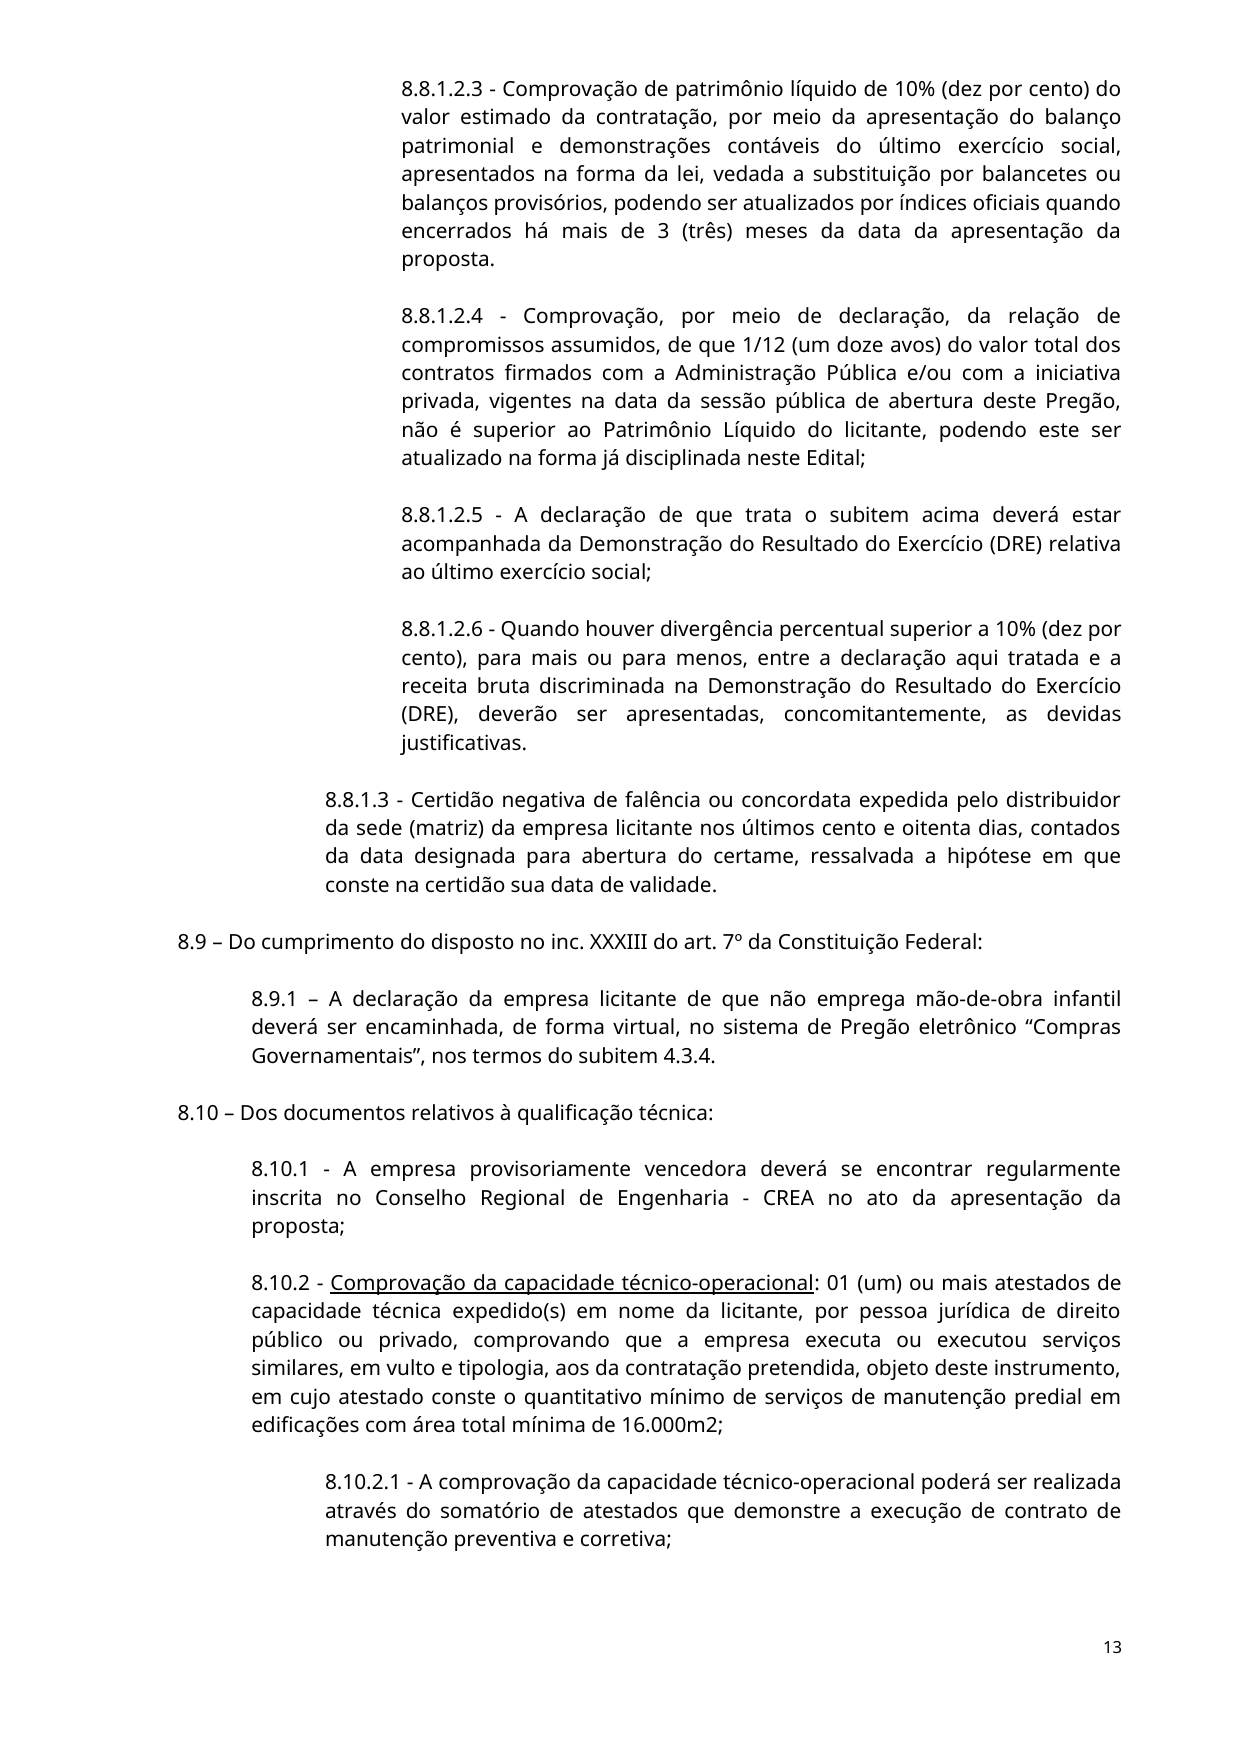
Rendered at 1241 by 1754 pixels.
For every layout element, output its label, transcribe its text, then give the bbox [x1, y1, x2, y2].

text 8.10 – Dos documentos relativos à qualificação técnica: [177, 1098, 1122, 1126]
text 8.8.1.2.3 - Comprovação de patrimônio líquido de 10% (dez por cento) do valor estimado da contratação, por meio da apresentação do balanço patrimonial e demonstrações contáveis do último exercício social, apresentados na forma da lei, vedada a substituição por balancetes ou balanços provisórios, podendo ser atualizados por índices oficiais quando encerrados há mais de 3 (três) meses da data da apresentação da proposta. [401, 74, 1122, 273]
text 8.9 – Do cumprimento do disposto no inc. XXXIII do art. 7º da Constituição Federal: [177, 927, 1122, 955]
text 8.8.1.2.6 - Quando houver divergência percentual superior a 10% (dez por cento), para mais ou para menos, entre a declaração aqui tratada e a receita bruta discriminada na Demonstração do Resultado do Exercício (DRE), deverão ser apresentadas, concomitantemente, as devidas justificativas. [401, 614, 1122, 756]
text 8.10.2 - Comprovação da capacidade técnico-operacional: 01 (um) ou mais atestados de capacidade técnica expedido(s) em nome da licitante, por pessoa jurídica de direito público ou privado, comprovando que a empresa executa ou executou serviços similares, em vulto e tipologia, aos da contratação pretendida, objeto deste instrumento, em cujo atestado conste o quantitativo mínimo de serviços de manutenção predial em edificações com área total mínima de 16.000m2; [251, 1268, 1122, 1439]
text 8.8.1.2.4 - Comprovação, por meio de declaração, da relação de compromissos assumidos, de que 1/12 (um doze avos) do valor total dos contratos firmados com a Administração Pública e/ou com a iniciativa privada, vigentes na data da sessão pública de abertura deste Pregão, não é superior ao Patrimônio Líquido do licitante, podendo este ser atualizado na forma já disciplinada neste Edital; [401, 301, 1122, 472]
text 8.9.1 – A declaração da empresa licitante de que não emprega mão-de-obra infantil deverá ser encaminhada, de forma virtual, no sistema de Pregão eletrônico “Compras Governamentais”, nos termos do subitem 4.3.4. [251, 984, 1122, 1069]
text 8.8.1.3 - Certidão negativa de falência ou concordata expedida pelo distribuidor da sede (matriz) da empresa licitante nos últimos cento e oitenta dias, contados da data designada para abertura do certame, ressalvada a hipótese em que conste na certidão sua data de validade. [325, 785, 1122, 898]
text 8.10.1 - A empresa provisoriamente vencedora deverá se encontrar regularmente inscrita no Conselho Regional de Engenharia - CREA no ato da apresentação da proposta; [251, 1154, 1122, 1240]
text 8.10.2.1 - A comprovação da capacidade técnico-operacional poderá ser realizada através do somatório de atestados que demonstre a execução de contrato de manutenção preventiva e corretiva; [325, 1467, 1122, 1553]
text 8.8.1.2.5 - A declaração de que trata o subitem acima deverá estar acompanhada da Demonstração do Resultado do Exercício (DRE) relativa ao último exercício social; [401, 500, 1122, 586]
